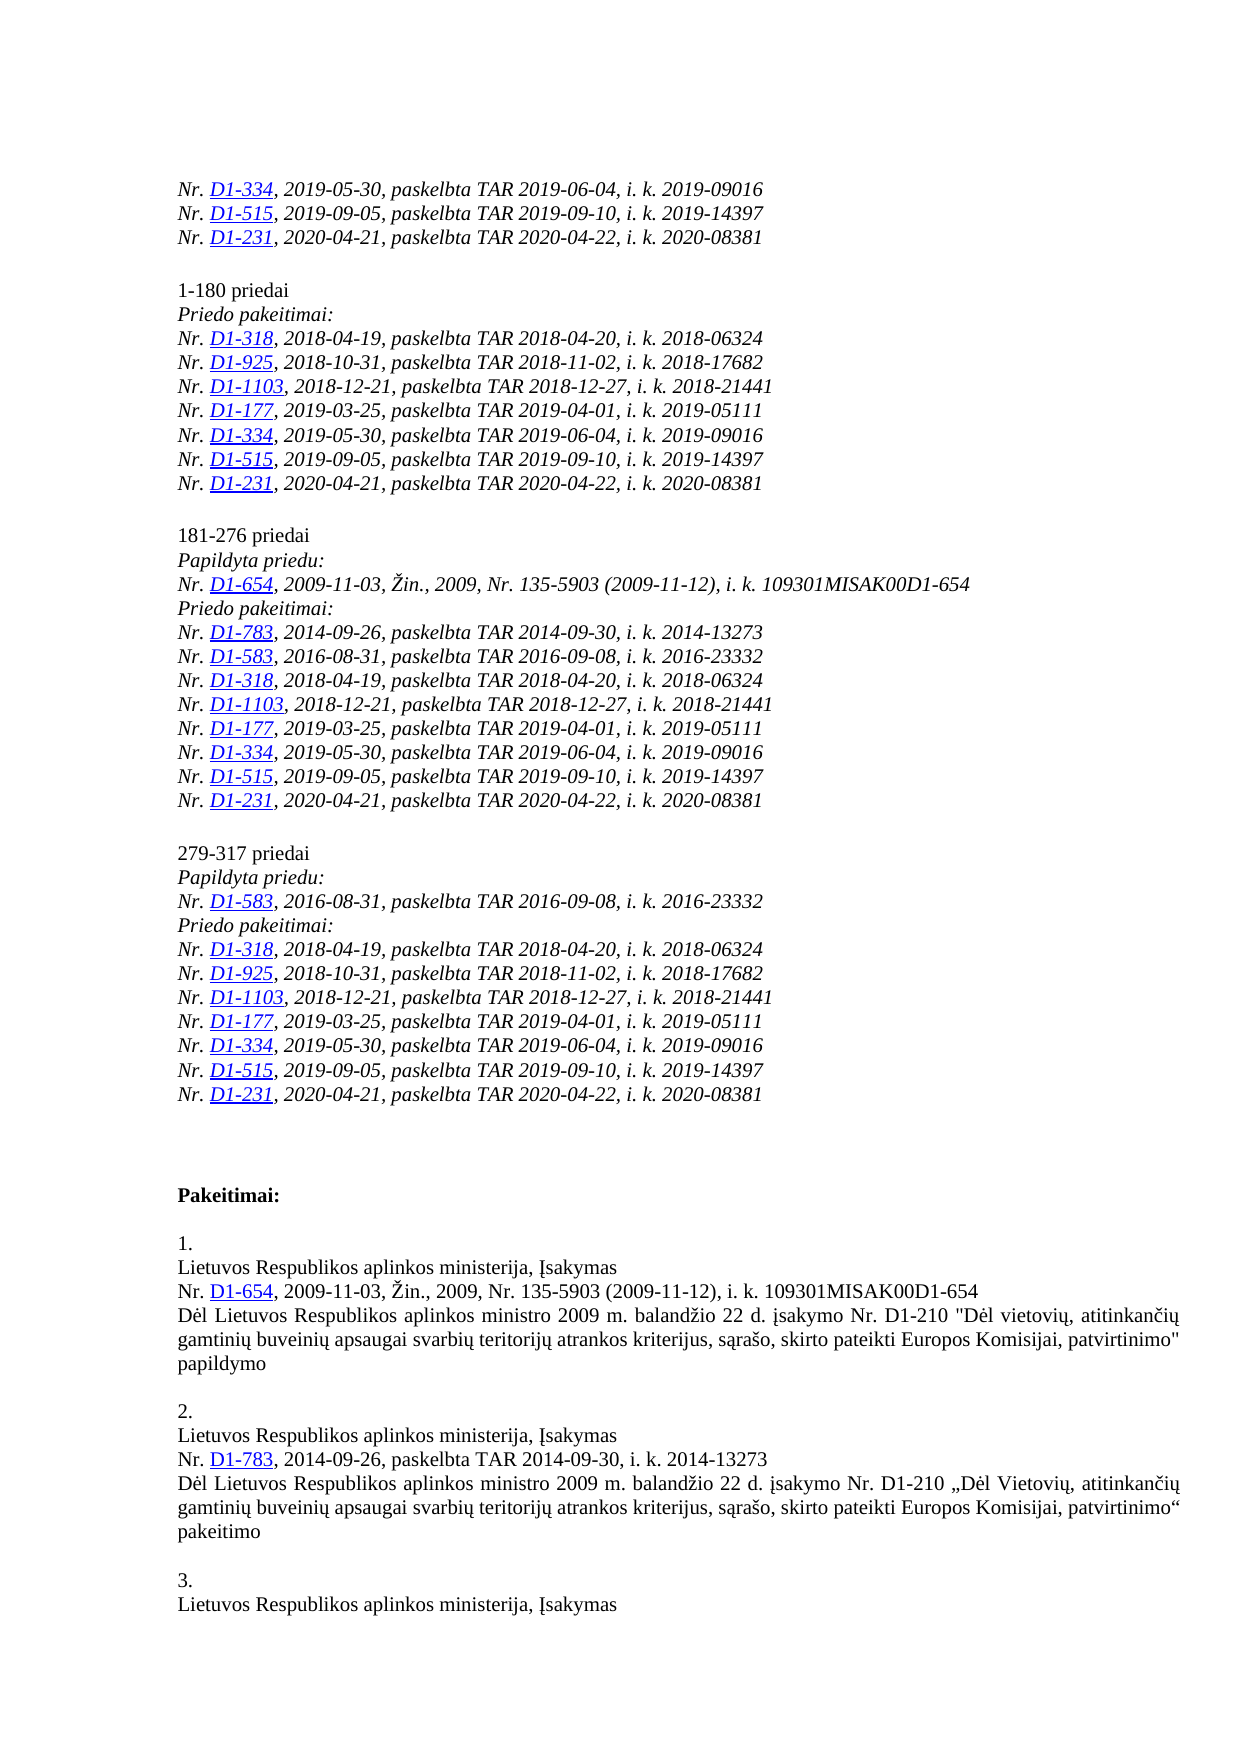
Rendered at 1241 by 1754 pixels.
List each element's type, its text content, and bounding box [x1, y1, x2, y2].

text Nr. D1-231, 2020-04-21, paskelbta TAR 2020-04-22, i. k. 2020-08381 [177, 788, 1181, 812]
text Lietuvos Respublikos aplinkos ministerija, Įsakymas [177, 1255, 1181, 1279]
text Nr. D1-515, 2019-09-05, paskelbta TAR 2019-09-10, i. k. 2019-14397 [177, 201, 1181, 225]
text Nr. D1-1103, 2018-12-21, paskelbta TAR 2018-12-27, i. k. 2018-21441 [177, 692, 1181, 716]
text Nr. D1-515, 2019-09-05, paskelbta TAR 2019-09-10, i. k. 2019-14397 [177, 447, 1181, 471]
text Nr. D1-231, 2020-04-21, paskelbta TAR 2020-04-22, i. k. 2020-08381 [177, 1082, 1181, 1106]
text Lietuvos Respublikos aplinkos ministerija, Įsakymas [177, 1592, 1181, 1616]
text 1-180 priedai [177, 278, 1181, 302]
text Lietuvos Respublikos aplinkos ministerija, Įsakymas [177, 1423, 1181, 1447]
text 2. [177, 1399, 1181, 1423]
text Dėl Lietuvos Respublikos aplinkos ministro 2009 m. balandžio 22 d. įsakymo Nr. D1-210 "Dėl vietovių, atitinkančių gamtinių buveinių apsaugai svarbių teritorijų atrankos kriterijus, sąrašo, skirto pateikti Europos Komisijai, patvirtinimo" papildymo [177, 1303, 1181, 1375]
text Nr. D1-1103, 2018-12-21, paskelbta TAR 2018-12-27, i. k. 2018-21441 [177, 985, 1181, 1009]
text Priedo pakeitimai: [177, 302, 1181, 326]
text Nr. D1-654, 2009-11-03, Žin., 2009, Nr. 135-5903 (2009-11-12), i. k. 109301MISAK00D1-654 [177, 572, 1181, 596]
text Nr. D1-334, 2019-05-30, paskelbta TAR 2019-06-04, i. k. 2019-09016 [177, 422, 1181, 447]
text Priedo pakeitimai: [177, 596, 1181, 620]
text Nr. D1-334, 2019-05-30, paskelbta TAR 2019-06-04, i. k. 2019-09016 [177, 1033, 1181, 1057]
text Nr. D1-515, 2019-09-05, paskelbta TAR 2019-09-10, i. k. 2019-14397 [177, 1057, 1181, 1082]
text Nr. D1-654, 2009-11-03, Žin., 2009, Nr. 135-5903 (2009-11-12), i. k. 109301MISAK00D1-654 [177, 1279, 1181, 1303]
text Nr. D1-334, 2019-05-30, paskelbta TAR 2019-06-04, i. k. 2019-09016 [177, 177, 1181, 201]
text Nr. D1-334, 2019-05-30, paskelbta TAR 2019-06-04, i. k. 2019-09016 [177, 740, 1181, 764]
text Nr. D1-783, 2014-09-26, paskelbta TAR 2014-09-30, i. k. 2014-13273 [177, 620, 1181, 644]
text Nr. D1-231, 2020-04-21, paskelbta TAR 2020-04-22, i. k. 2020-08381 [177, 225, 1181, 249]
text Nr. D1-1103, 2018-12-21, paskelbta TAR 2018-12-27, i. k. 2018-21441 [177, 374, 1181, 398]
text Nr. D1-925, 2018-10-31, paskelbta TAR 2018-11-02, i. k. 2018-17682 [177, 961, 1181, 985]
text Nr. D1-177, 2019-03-25, paskelbta TAR 2019-04-01, i. k. 2019-05111 [177, 1009, 1181, 1033]
text 1. [177, 1231, 1181, 1255]
text Nr. D1-925, 2018-10-31, paskelbta TAR 2018-11-02, i. k. 2018-17682 [177, 350, 1181, 374]
text Nr. D1-318, 2018-04-19, paskelbta TAR 2018-04-20, i. k. 2018-06324 [177, 937, 1181, 961]
text Nr. D1-515, 2019-09-05, paskelbta TAR 2019-09-10, i. k. 2019-14397 [177, 764, 1181, 788]
text Pakeitimai: [177, 1182, 1181, 1207]
text 181-276 priedai [177, 523, 1181, 547]
text Priedo pakeitimai: [177, 913, 1181, 937]
text 279-317 priedai [177, 841, 1181, 865]
text Nr. D1-783, 2014-09-26, paskelbta TAR 2014-09-30, i. k. 2014-13273 [177, 1447, 1181, 1471]
text Nr. D1-318, 2018-04-19, paskelbta TAR 2018-04-20, i. k. 2018-06324 [177, 326, 1181, 350]
text Nr. D1-231, 2020-04-21, paskelbta TAR 2020-04-22, i. k. 2020-08381 [177, 471, 1181, 495]
text Papildyta priedu: [177, 865, 1181, 889]
text Nr. D1-583, 2016-08-31, paskelbta TAR 2016-09-08, i. k. 2016-23332 [177, 889, 1181, 913]
text 3. [177, 1567, 1181, 1592]
text Papildyta priedu: [177, 547, 1181, 572]
text Nr. D1-177, 2019-03-25, paskelbta TAR 2019-04-01, i. k. 2019-05111 [177, 398, 1181, 422]
text Nr. D1-318, 2018-04-19, paskelbta TAR 2018-04-20, i. k. 2018-06324 [177, 668, 1181, 692]
text Dėl Lietuvos Respublikos aplinkos ministro 2009 m. balandžio 22 d. įsakymo Nr. D1-210 „Dėl Vietovių, atitinkančių gamtinių buveinių apsaugai svarbių teritorijų atrankos kriterijus, sąrašo, skirto pateikti Europos Komisijai, patvirtinimo“ pakeitimo [177, 1471, 1181, 1543]
text Nr. D1-177, 2019-03-25, paskelbta TAR 2019-04-01, i. k. 2019-05111 [177, 716, 1181, 740]
text Nr. D1-583, 2016-08-31, paskelbta TAR 2016-09-08, i. k. 2016-23332 [177, 644, 1181, 668]
